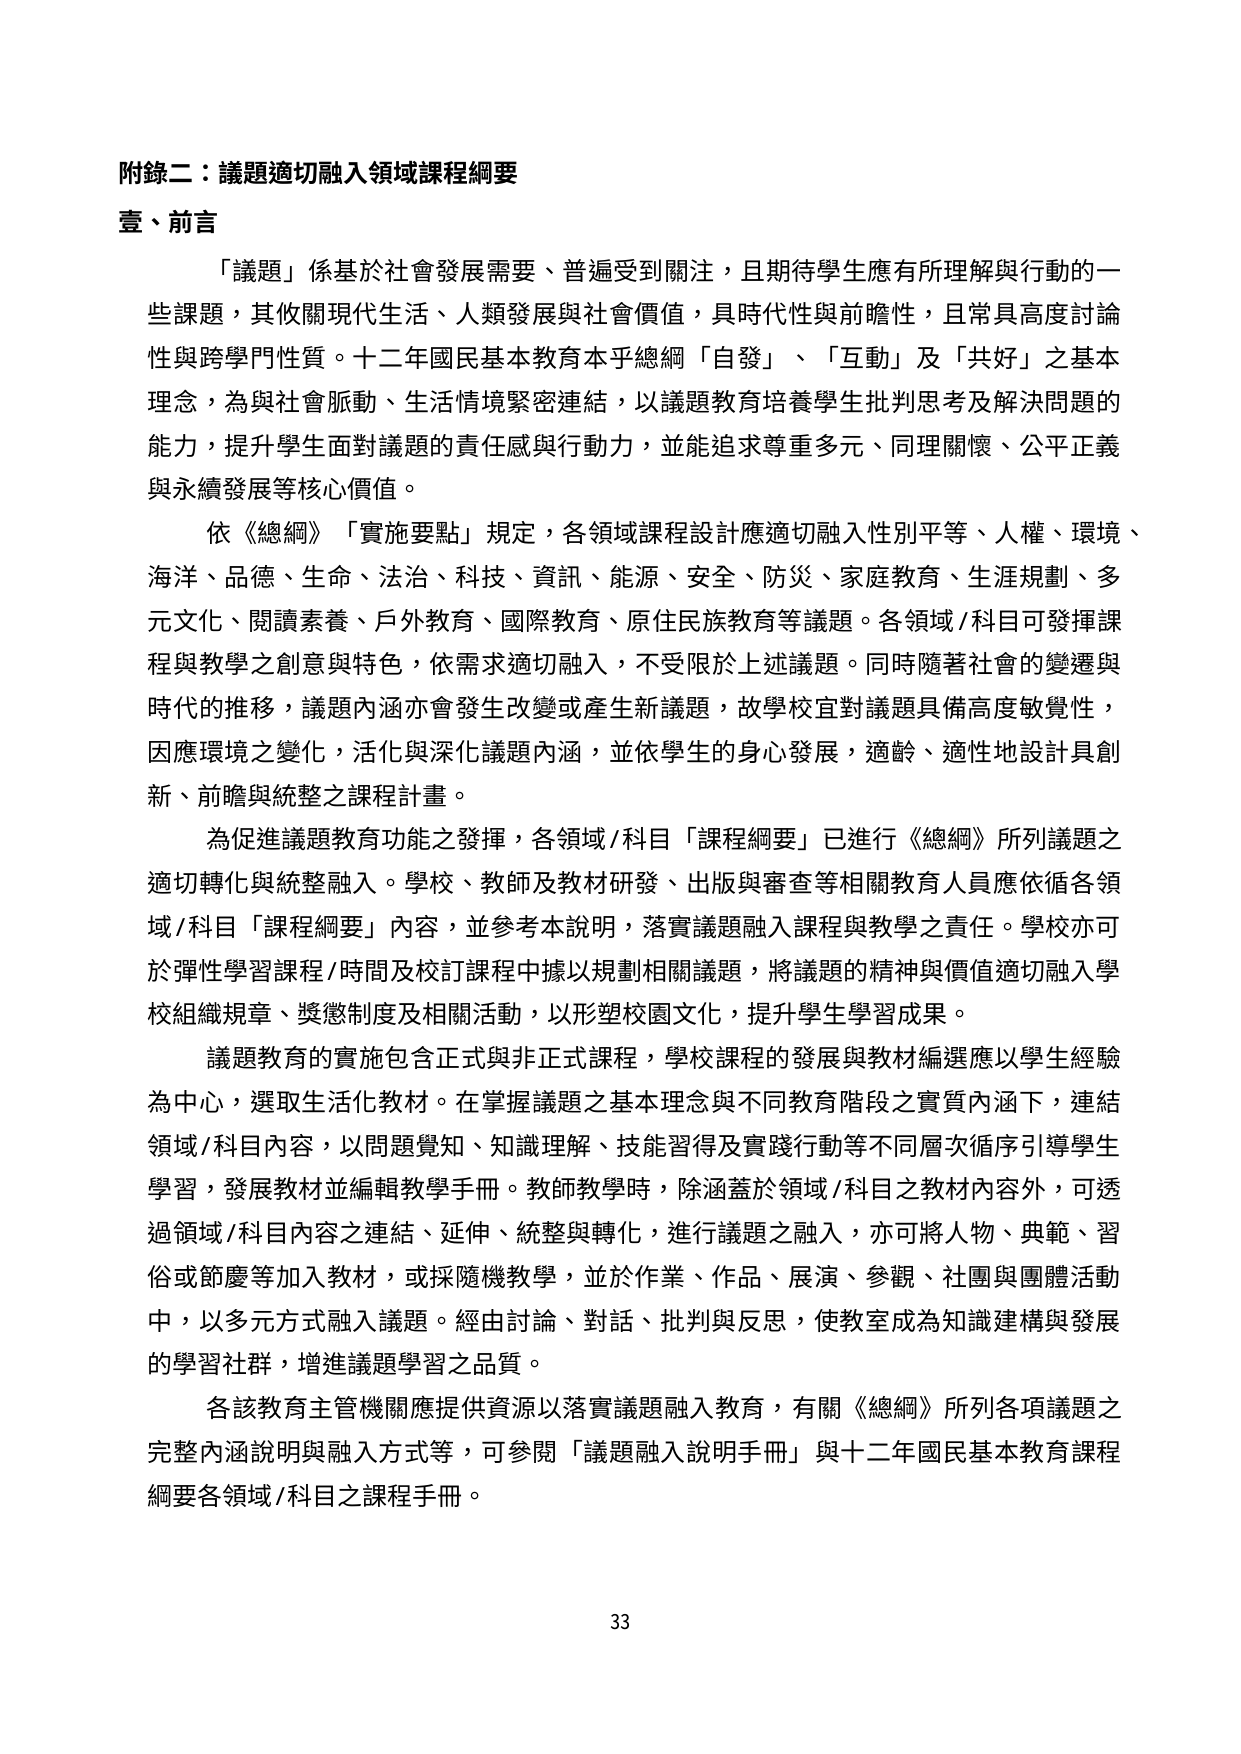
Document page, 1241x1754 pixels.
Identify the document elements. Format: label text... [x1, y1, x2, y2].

text 「議題」係基於社會發展需要、普遍受到關注，且期待學生應有所理解與行動的一些課題，其攸關現代生活、人類發展與社會價值，具時代性與前瞻性，且常具高度討論性與跨學門性質。十二年國民基本教育本乎總綱「自發」、「互動」及「共好」之基本理念，為與社會脈動、生活情境緊密連結，以議題教育培養學生批判思考及解決問題的能力，提升學生面對議題的責任感與行動力，並能追求尊重多元、同理關懷、公平正義與永續發展等核心價值。 [148, 245, 1122, 508]
text 壹、前言 [118, 196, 1122, 240]
text 議題教育的實施包含正式與非正式課程，學校課程的發展與教材編選應以學生經驗為中心，選取生活化教材。在掌握議題之基本理念與不同教育階段之實質內涵下，連結領域/科目內容，以問題覺知、知識理解、技能習得及實踐行動等不同層次循序引導學生學習，發展教材並編輯教學手冊。教師教學時，除涵蓋於領域/科目之教材內容外，可透過領域/科目內容之連結、延伸、統整與轉化，進行議題之融入，亦可將人物、典範、習俗或節慶等加入教材，或採隨機教學，並於作業、作品、展演、參觀、社團與團體活動中，以多元方式融入議題。經由討論、對話、批判與反思，使教室成為知識建構與發展的學習社群，增進議題學習之品質。 [148, 1033, 1122, 1383]
text 依《總綱》「實施要點」規定，各領域課程設計應適切融入性別平等、人權、環境、海洋、品德、生命、法治、科技、資訊、能源、安全、防災、家庭教育、生涯規劃、多元文化、閱讀素養、戶外教育、國際教育、原住民族教育等議題。各領域/科目可發揮課程與教學之創意與特色，依需求適切融入，不受限於上述議題。同時隨著社會的變遷與時代的推移，議題內涵亦會發生改變或產生新議題，故學校宜對議題具備高度敏覺性，因應環境之變化，活化與深化議題內涵，並依學生的身心發展，適齡、適性地設計具創新、前瞻與統整之課程計畫。 [148, 508, 1122, 814]
text 各該教育主管機關應提供資源以落實議題融入教育，有關《總綱》所列各項議題之完整內涵說明與融入方式等，可參閱「議題融入說明手冊」與十二年國民基本教育課程綱要各領域/科目之課程手冊。 [148, 1383, 1122, 1514]
text 為促進議題教育功能之發揮，各領域/科目「課程綱要」已進行《總綱》所列議題之適切轉化與統整融入。學校、教師及教材研發、出版與審查等相關教育人員應依循各領域/科目「課程綱要」內容，並參考本說明，落實議題融入課程與教學之責任。學校亦可於彈性學習課程/時間及校訂課程中據以規劃相關議題，將議題的精神與價值適切融入學校組織規章、獎懲制度及相關活動，以形塑校園文化，提升學生學習成果。 [148, 814, 1122, 1033]
text 附錄二：議題適切融入領域課程綱要 [118, 148, 1122, 191]
